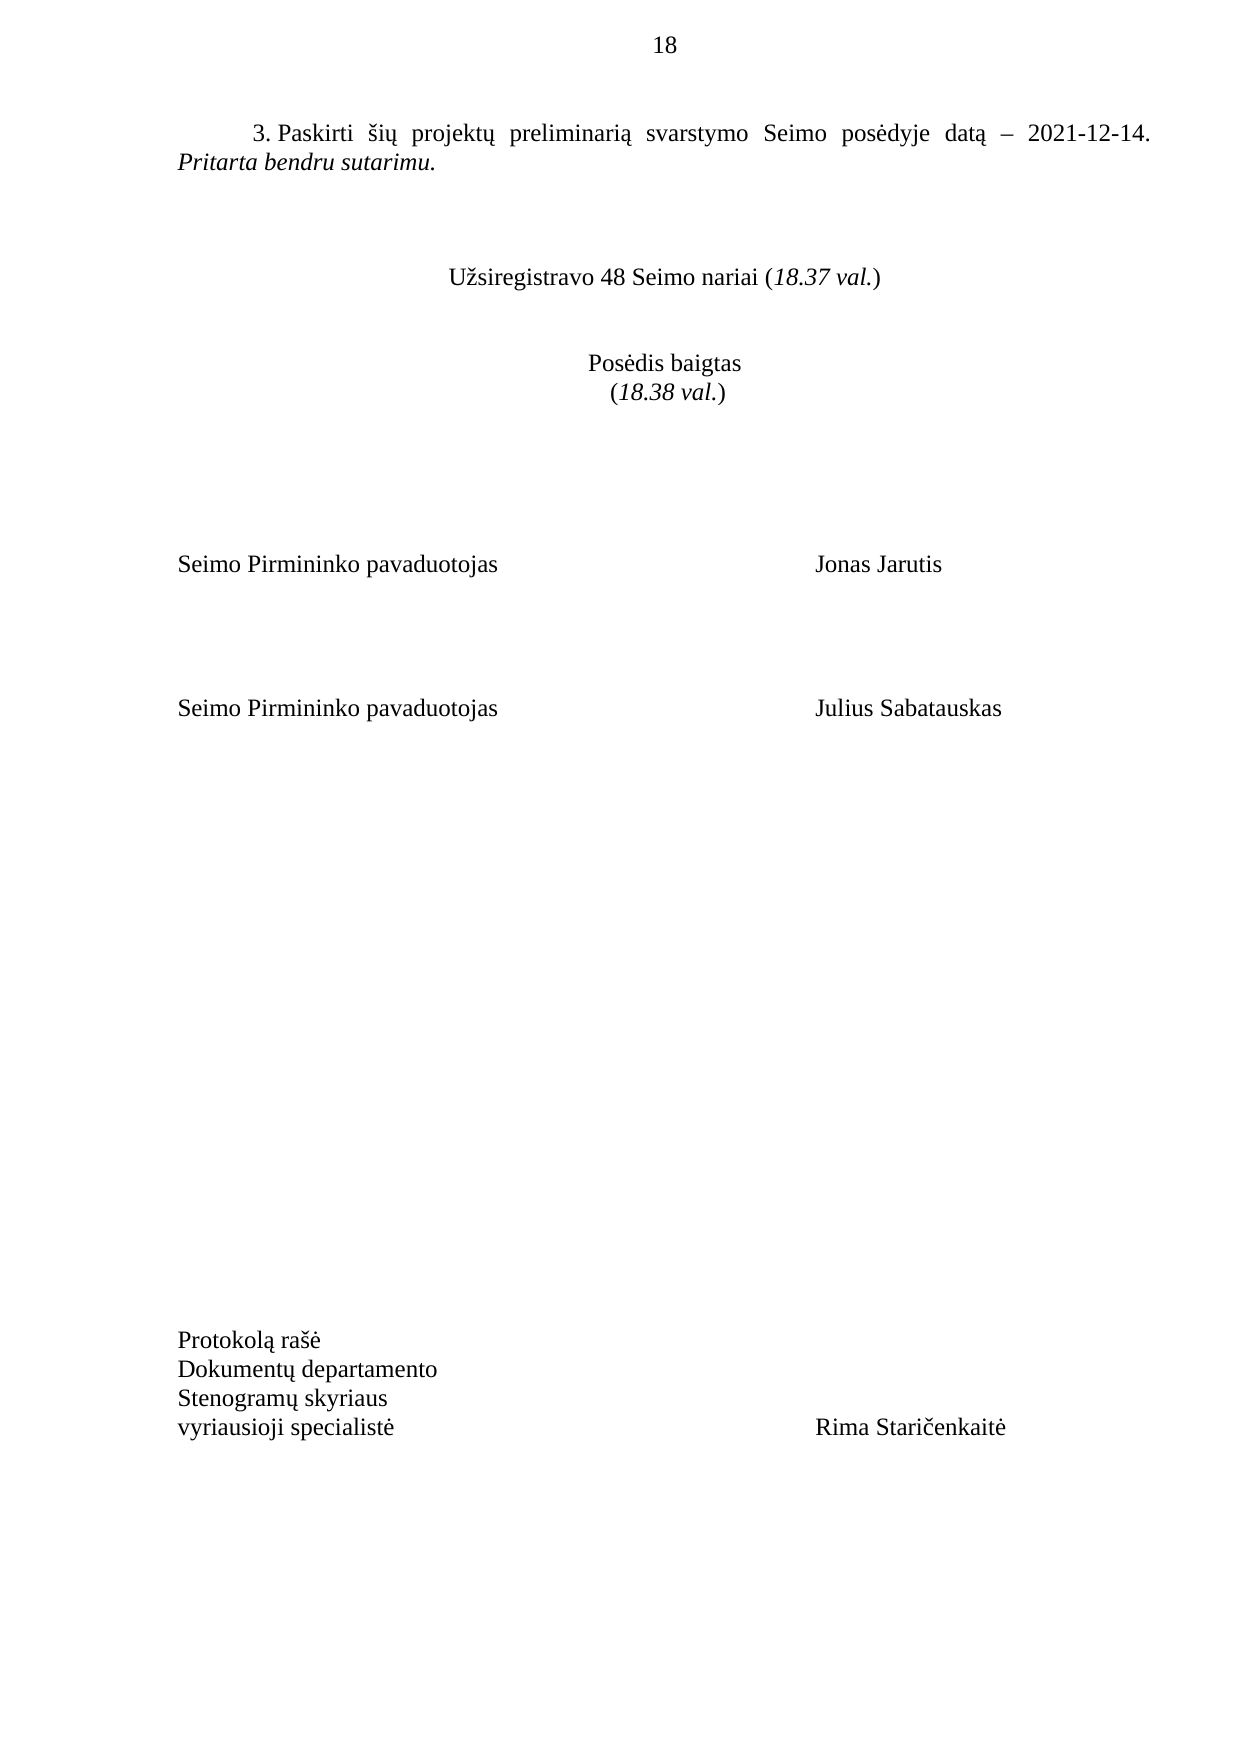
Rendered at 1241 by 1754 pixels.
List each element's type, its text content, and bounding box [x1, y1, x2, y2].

text vyriausioji specialistė Rima Staričenkaitė [177, 1412, 1152, 1441]
text (18.38 val.) [177, 377, 1152, 406]
text Seimo Pirmininko pavaduotojas Julius Sabatauskas [177, 693, 1152, 722]
text Protokolą rašė [177, 1326, 1152, 1354]
text Posėdis baigtas [177, 348, 1152, 377]
text 3. Paskirti šių projektų preliminarią svarstymo Seimo posėdyje datą – 2021-12-14. Pritarta bendru sutarimu. [177, 118, 1152, 176]
text Užsiregistravo 48 Seimo nariai (18.37 val.) [177, 262, 1152, 291]
text Stenogramų skyriaus [177, 1383, 1152, 1412]
text Dokumentų departamento [177, 1354, 1152, 1383]
text Seimo Pirmininko pavaduotojas Jonas Jarutis [177, 549, 1152, 578]
